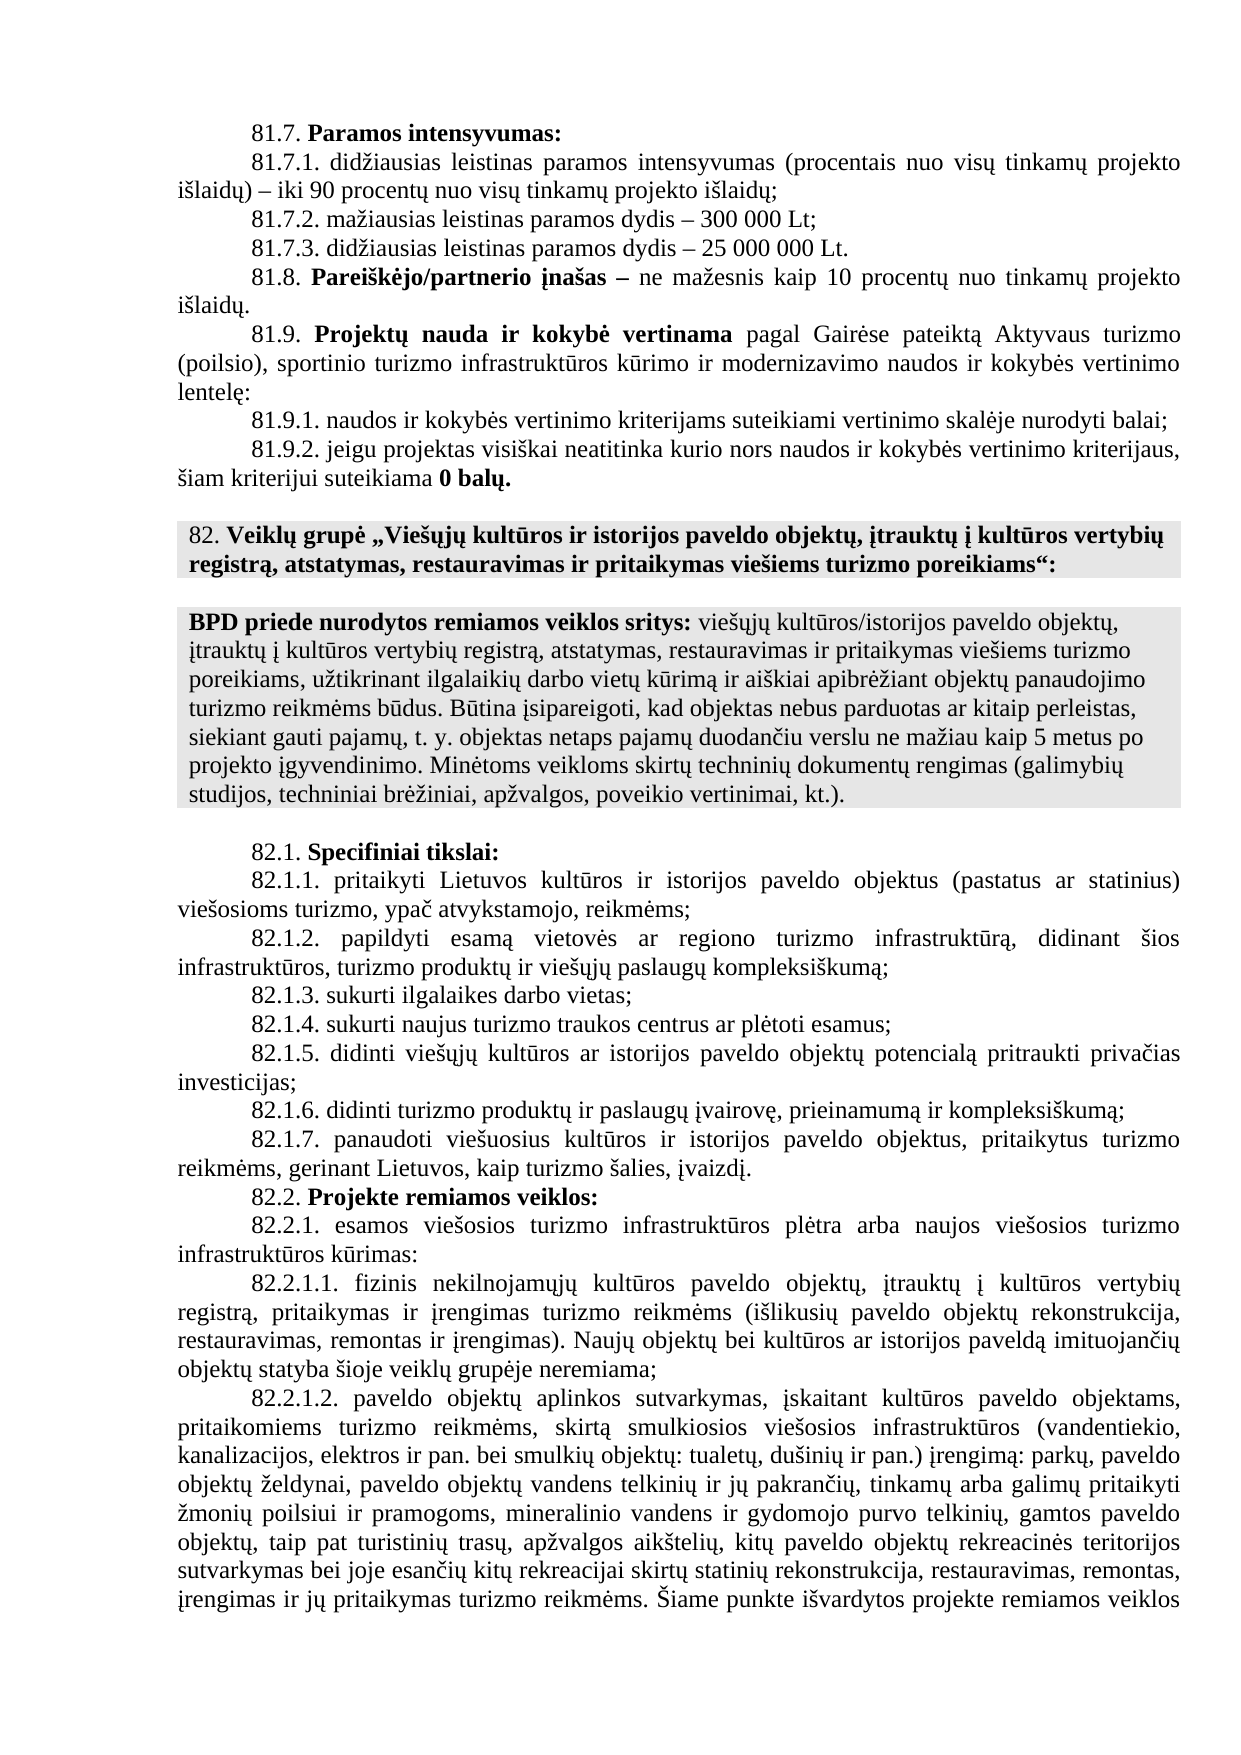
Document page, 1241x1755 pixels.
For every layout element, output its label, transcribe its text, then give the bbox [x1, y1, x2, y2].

text 82.1. Specifiniai tikslai: [177, 837, 1181, 866]
text 81.7.2. mažiausias leistinas paramos dydis – 300 000 Lt; [177, 204, 1181, 233]
text 81.9.2. jeigu projektas visiškai neatitinka kurio nors naudos ir kokybės vertinimo kriterijaus, šiam kriterijui suteikiama 0 balų. [177, 434, 1181, 492]
text 82.1.5. didinti viešųjų kultūros ar istorijos paveldo objektų potencialą pritraukti privačias investicijas; [177, 1038, 1181, 1096]
text 82.2.1.2. paveldo objektų aplinkos sutvarkymas, įskaitant kultūros paveldo objektams, pritaikomiems turizmo reikmėms, skirtą smulkiosios viešosios infrastruktūros (vandentiekio, kanalizacijos, elektros ir pan. bei smulkių objektų: tualetų, dušinių ir pan.) įrengimą: parkų, paveldo objektų želdynai, paveldo objektų vandens telkinių ir jų pakrančių, tinkamų arba galimų pritaikyti žmonių poilsiui ir pramogoms, mineralinio vandens ir gydomojo purvo telkinių, gamtos paveldo objektų, taip pat turistinių trasų, apžvalgos aikštelių, kitų paveldo objektų rekreacinės teritorijos sutvarkymas bei joje esančių kitų rekreacijai skirtų statinių rekonstrukcija, restauravimas, remontas, įrengimas ir jų pritaikymas turizmo reikmėms. Šiame punkte išvardytos projekte remiamos veiklos [177, 1383, 1181, 1613]
text 82.1.3. sukurti ilgalaikes darbo vietas; [177, 981, 1181, 1009]
text 81.9. Projektų nauda ir kokybė vertinama pagal Gairėse pateiktą Aktyvaus turizmo (poilsio), sportinio turizmo infrastruktūros kūrimo ir modernizavimo naudos ir kokybės vertinimo lentelę: [177, 319, 1181, 406]
text 81.9.1. naudos ir kokybės vertinimo kriterijams suteikiami vertinimo skalėje nurodyti balai; [177, 406, 1181, 434]
text 81.7.1. didžiausias leistinas paramos intensyvumas (procentais nuo visų tinkamų projekto išlaidų) – iki 90 procentų nuo visų tinkamų projekto išlaidų; [177, 147, 1181, 204]
text 81.7.3. didžiausias leistinas paramos dydis – 25 000 000 Lt. [177, 233, 1181, 262]
text 82.1.1. pritaikyti Lietuvos kultūros ir istorijos paveldo objektus (pastatus ar statinius) viešosioms turizmo, ypač atvykstamojo, reikmėms; [177, 866, 1181, 923]
text 82.2.1. esamos viešosios turizmo infrastruktūros plėtra arba naujos viešosios turizmo infrastruktūros kūrimas: [177, 1211, 1181, 1268]
text 82.1.7. panaudoti viešuosius kultūros ir istorijos paveldo objektus, pritaikytus turizmo reikmėms, gerinant Lietuvos, kaip turizmo šalies, įvaizdį. [177, 1124, 1181, 1182]
text 82.2.1.1. fizinis nekilnojamųjų kultūros paveldo objektų, įtrauktų į kultūros vertybių registrą, pritaikymas ir įrengimas turizmo reikmėms (išlikusių paveldo objektų rekonstrukcija, restauravimas, remontas ir įrengimas). Naujų objektų bei kultūros ar istorijos paveldą imituojančių objektų statyba šioje veiklų grupėje neremiama; [177, 1268, 1181, 1383]
text 81.7. Paramos intensyvumas: [177, 118, 1181, 147]
text 81.8. Pareiškėjo/partnerio įnašas – ne mažesnis kaip 10 procentų nuo tinkamų projekto išlaidų. [177, 262, 1181, 319]
text 82.1.6. didinti turizmo produktų ir paslaugų įvairovę, prieinamumą ir kompleksiškumą; [177, 1096, 1181, 1124]
text 82.2. Projekte remiamos veiklos: [177, 1182, 1181, 1211]
text 82.1.4. sukurti naujus turizmo traukos centrus ar plėtoti esamus; [177, 1009, 1181, 1038]
text 82.1.2. papildyti esamą vietovės ar regiono turizmo infrastruktūrą, didinant šios infrastruktūros, turizmo produktų ir viešųjų paslaugų kompleksiškumą; [177, 923, 1181, 981]
